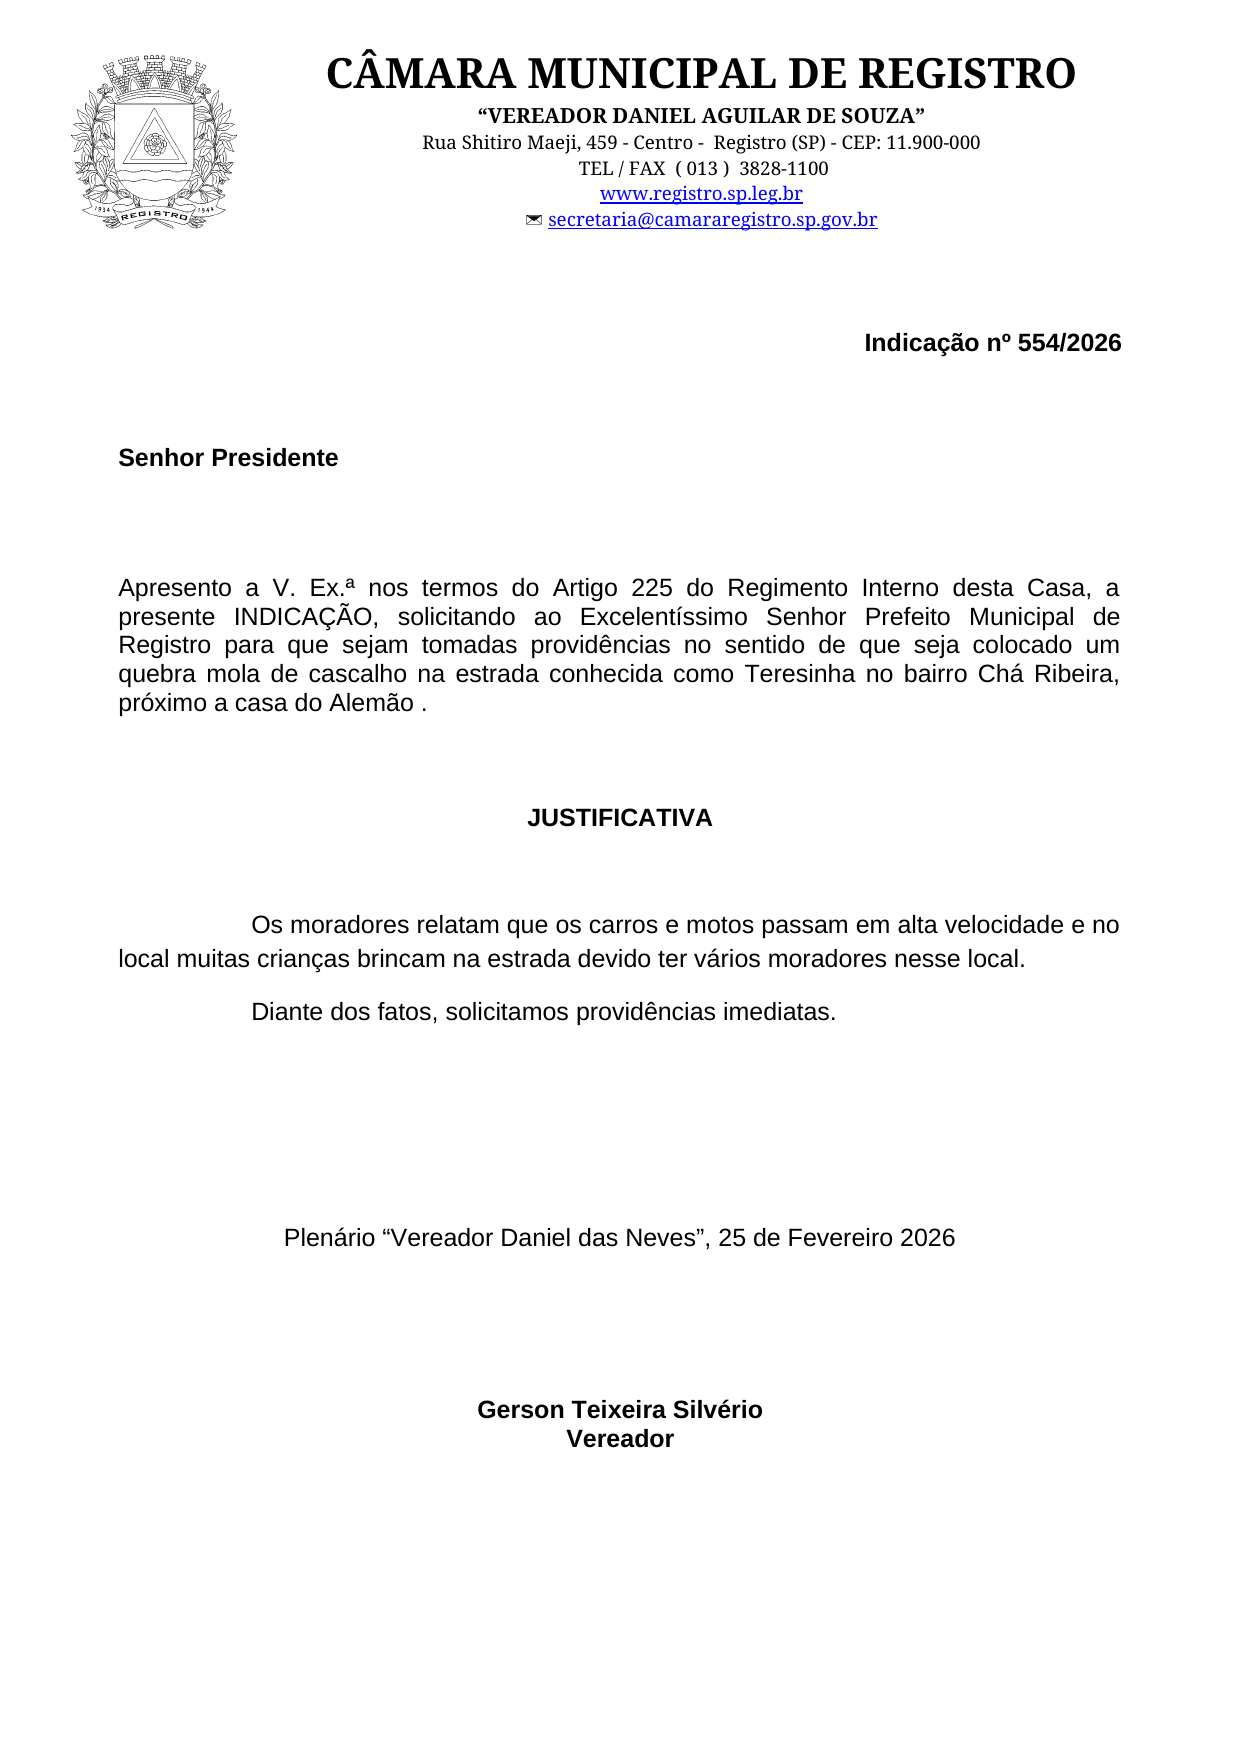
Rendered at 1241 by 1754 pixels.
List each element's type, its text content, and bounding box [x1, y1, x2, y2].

subtitle Apresento a V. Ex.ª nos termos do Artigo 225 do Regimento Interno desta Casa, a presente INDICAÇÃO, solicitando ao Excelentíssimo Senhor Prefeito Municipal de Registro para que sejam tomadas providências no sentido de que seja colocado um quebra mola de cascalho na estrada conhecida como Teresinha no bairro Chá Ribeira, próximo a casa do Alemão . [118, 573, 1122, 717]
text Indicação nº 554/2026 [118, 328, 1122, 357]
text JUSTIFICATIVA [118, 803, 1122, 832]
text Gerson Teixeira Silvério [118, 1395, 1122, 1424]
text Os moradores relatam que os carros e motos passam em alta velocidade e no local muitas crianças brincam na estrada devido ter vários moradores nesse local. [118, 911, 1122, 972]
text Plenário “Vereador Daniel das Neves”, 25 de Fevereiro 2026 [118, 1223, 1122, 1251]
picture [69, 50, 239, 229]
text Senhor Presidente [118, 443, 1122, 472]
text Vereador [118, 1424, 1122, 1453]
text Diante dos fatos, solicitamos providências imediatas. [118, 997, 1122, 1026]
